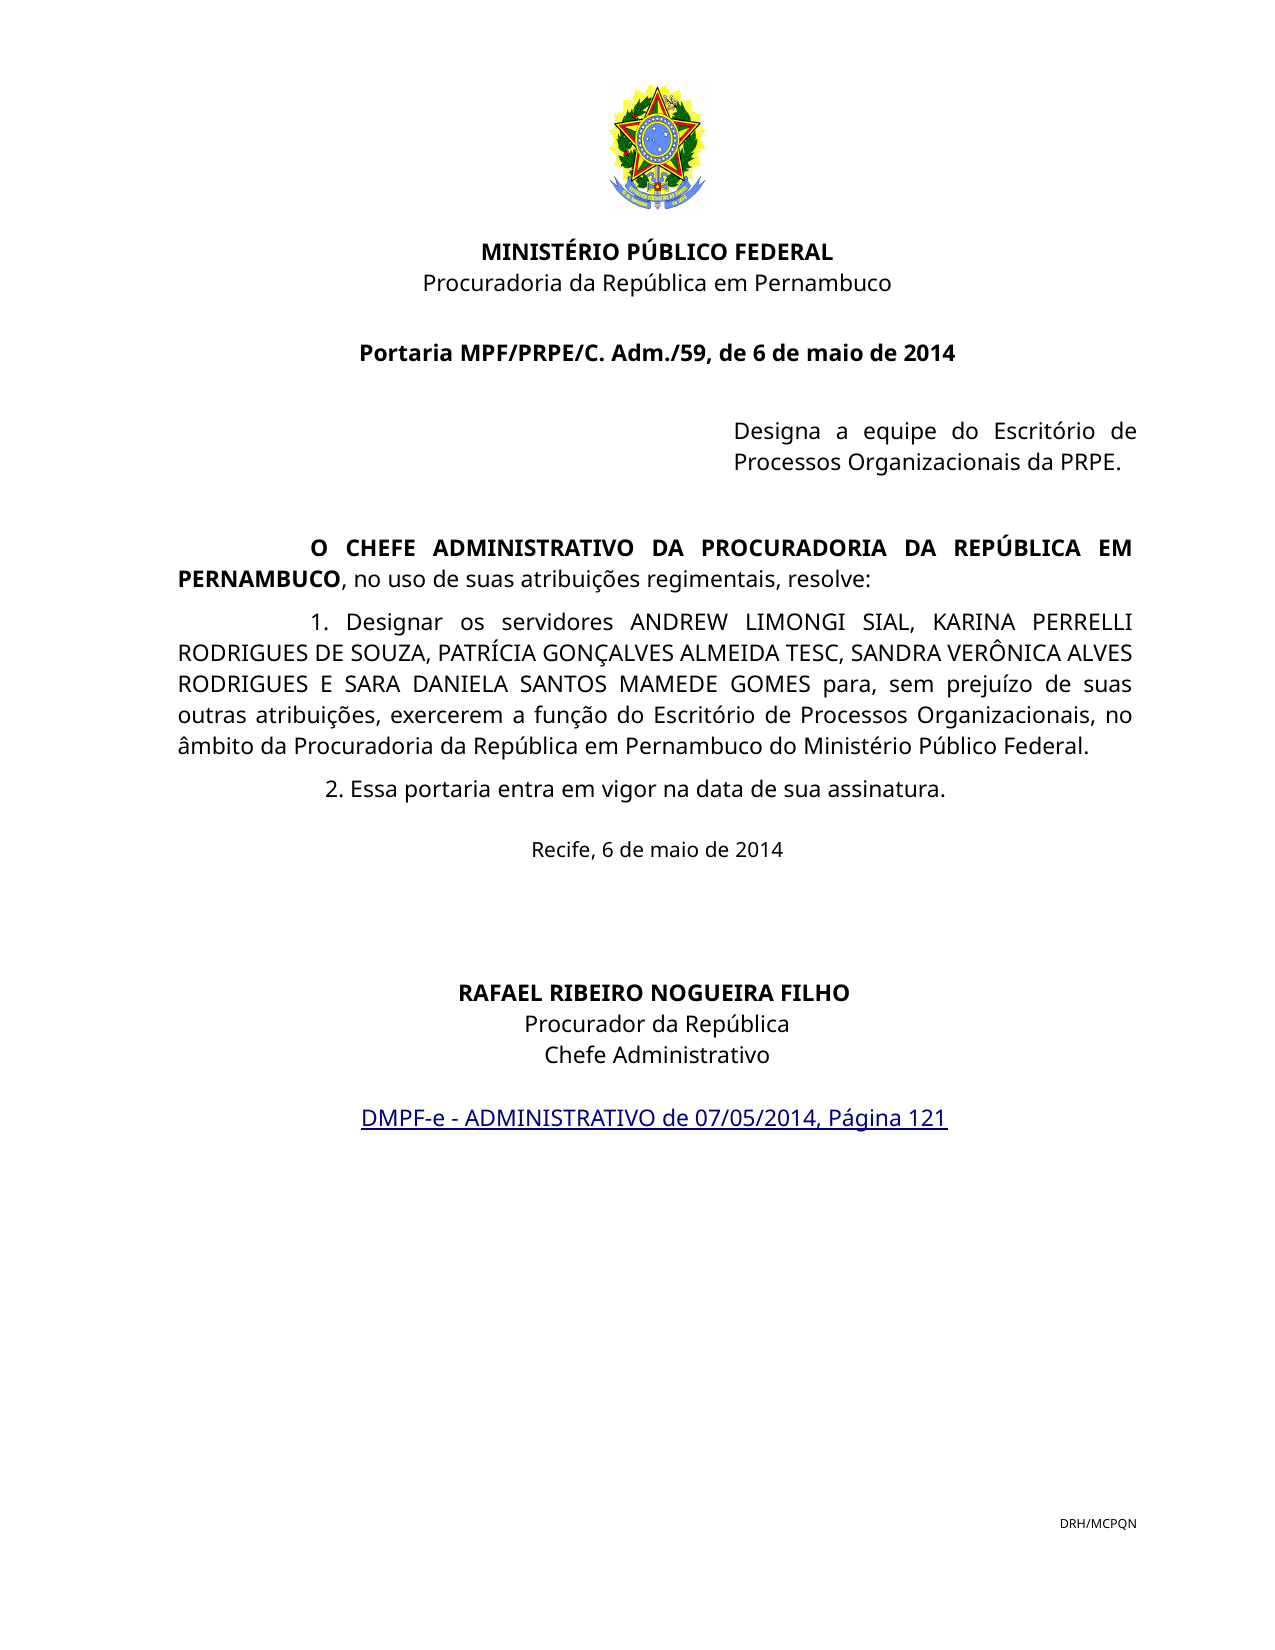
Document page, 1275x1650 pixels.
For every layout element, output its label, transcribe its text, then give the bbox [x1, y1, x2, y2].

text O CHEFE ADMINISTRATIVO DA PROCURADORIA DA REPÚBLICA EM PERNAMBUCO, no uso de suas atribuições regimentais, resolve: [177, 532, 1133, 594]
text 1. Designar os servidores ANDREW LIMONGI SIAL, KARINA PERRELLI RODRIGUES DE SOUZA, PATRÍCIA GONÇALVES ALMEIDA TESC, SANDRA VERÔNICA ALVES RODRIGUES E SARA DANIELA SANTOS MAMEDE GOMES para, sem prejuízo de suas outras atribuições, exercerem a função do Escritório de Processos Organizacionais, no âmbito da Procuradoria da República em Pernambuco do Ministério Público Federal. [177, 606, 1133, 761]
text Procuradoria da República em Pernambuco [177, 267, 1137, 298]
picture [607, 82, 708, 211]
text DMPF-e - ADMINISTRATIVO de 07/05/2014, Página 121 [177, 1101, 1137, 1132]
text Procurador da República [177, 1008, 1137, 1039]
text MINISTÉRIO PÚBLICO FEDERAL [177, 236, 1137, 267]
text Chefe Administrativo [177, 1039, 1137, 1070]
text Recife, 6 de maio de 2014 [177, 834, 1137, 863]
subtitle Portaria MPF/PRPE/C. Adm./59, de 6 de maio de 2014 [177, 337, 1137, 368]
text Designa a equipe do Escritório de Processos Organizacionais da PRPE. [733, 415, 1137, 477]
text RAFAEL RIBEIRO NOGUEIRA FILHO [177, 977, 1137, 1008]
text 2. Essa portaria entra em vigor na data de sua assinatura. [177, 772, 1133, 803]
